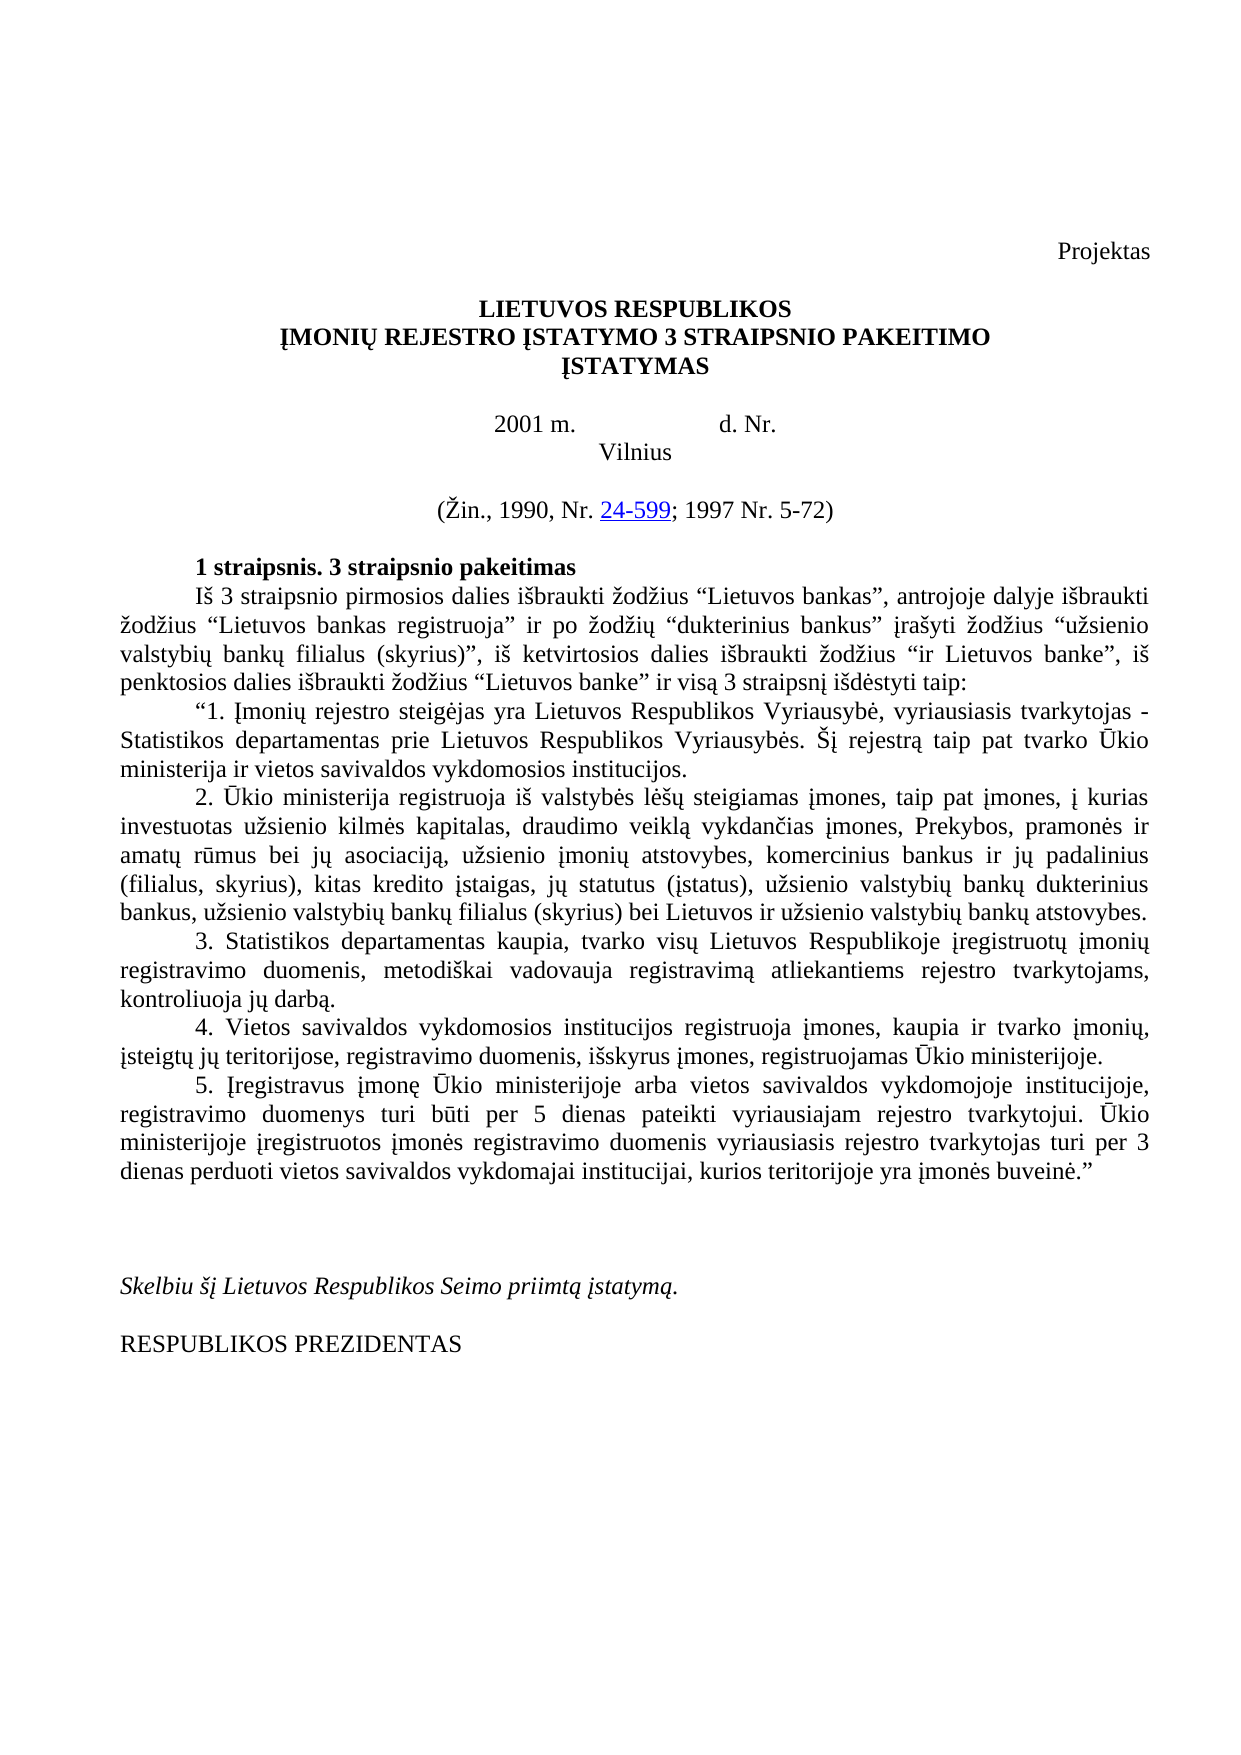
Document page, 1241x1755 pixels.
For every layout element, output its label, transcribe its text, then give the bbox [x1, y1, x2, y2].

text “1. Įmonių rejestro steigėjas yra Lietuvos Respublikos Vyriausybė, vyriausiasis tvarkytojas - Statistikos departamentas prie Lietuvos Respublikos Vyriausybės. Šį rejestrą taip pat tvarko Ūkio ministerija ir vietos savivaldos vykdomosios institucijos. [120, 696, 1150, 782]
text 1 straipsnis. 3 straipsnio pakeitimas [120, 552, 1150, 581]
text 3. Statistikos departamentas kaupia, tvarko visų Lietuvos Respublikoje įregistruotų įmonių registravimo duomenis, metodiškai vadovauja registravimą atliekantiems rejestro tvarkytojams, kontroliuoja jų darbą. [120, 926, 1150, 1012]
text ĮMONIŲ REJESTRO ĮSTATYMO 3 STRAIPSNIO PAKEITIMO [120, 322, 1150, 351]
text 2001 m. d. Nr. [120, 409, 1150, 437]
text RESPUBLIKOS PREZIDENTAS [120, 1329, 1150, 1357]
text ĮSTATYMAS [120, 351, 1150, 380]
text Iš 3 straipsnio pirmosios dalies išbraukti žodžius “Lietuvos bankas”, antrojoje dalyje išbraukti žodžius “Lietuvos bankas registruoja” ir po žodžių “dukterinius bankus” įrašyti žodžius “užsienio valstybių bankų filialus (skyrius)”, iš ketvirtosios dalies išbraukti žodžius “ir Lietuvos banke”, iš penktosios dalies išbraukti žodžius “Lietuvos banke” ir visą 3 straipsnį išdėstyti taip: [120, 581, 1150, 696]
text Skelbiu šį Lietuvos Respublikos Seimo priimtą įstatymą. [120, 1271, 1150, 1300]
text LIETUVOS RESPUBLIKOS [120, 294, 1150, 322]
text (Žin., 1990, Nr. 24-599; 1997 Nr. 5-72) [120, 495, 1150, 524]
text 4. Vietos savivaldos vykdomosios institucijos registruoja įmones, kaupia ir tvarko įmonių, įsteigtų jų teritorijose, registravimo duomenis, išskyrus įmones, registruojamas Ūkio ministerijoje. [120, 1012, 1150, 1070]
text Projektas [195, 236, 1150, 265]
text 2. Ūkio ministerija registruoja iš valstybės lėšų steigiamas įmones, taip pat įmones, į kurias investuotas užsienio kilmės kapitalas, draudimo veiklą vykdančias įmones, Prekybos, pramonės ir amatų rūmus bei jų asociaciją, užsienio įmonių atstovybes, komercinius bankus ir jų padalinius (filialus, skyrius), kitas kredito įstaigas, jų statutus (įstatus), užsienio valstybių bankų dukterinius bankus, užsienio valstybių bankų filialus (skyrius) bei Lietuvos ir užsienio valstybių bankų atstovybes. [120, 782, 1150, 926]
text 5. Įregistravus įmonę Ūkio ministerijoje arba vietos savivaldos vykdomojoje institucijoje, registravimo duomenys turi būti per 5 dienas pateikti vyriausiajam rejestro tvarkytojui. Ūkio ministerijoje įregistruotos įmonės registravimo duomenis vyriausiasis rejestro tvarkytojas turi per 3 dienas perduoti vietos savivaldos vykdomajai institucijai, kurios teritorijoje yra įmonės buveinė.” [120, 1070, 1150, 1185]
text Vilnius [120, 437, 1150, 466]
